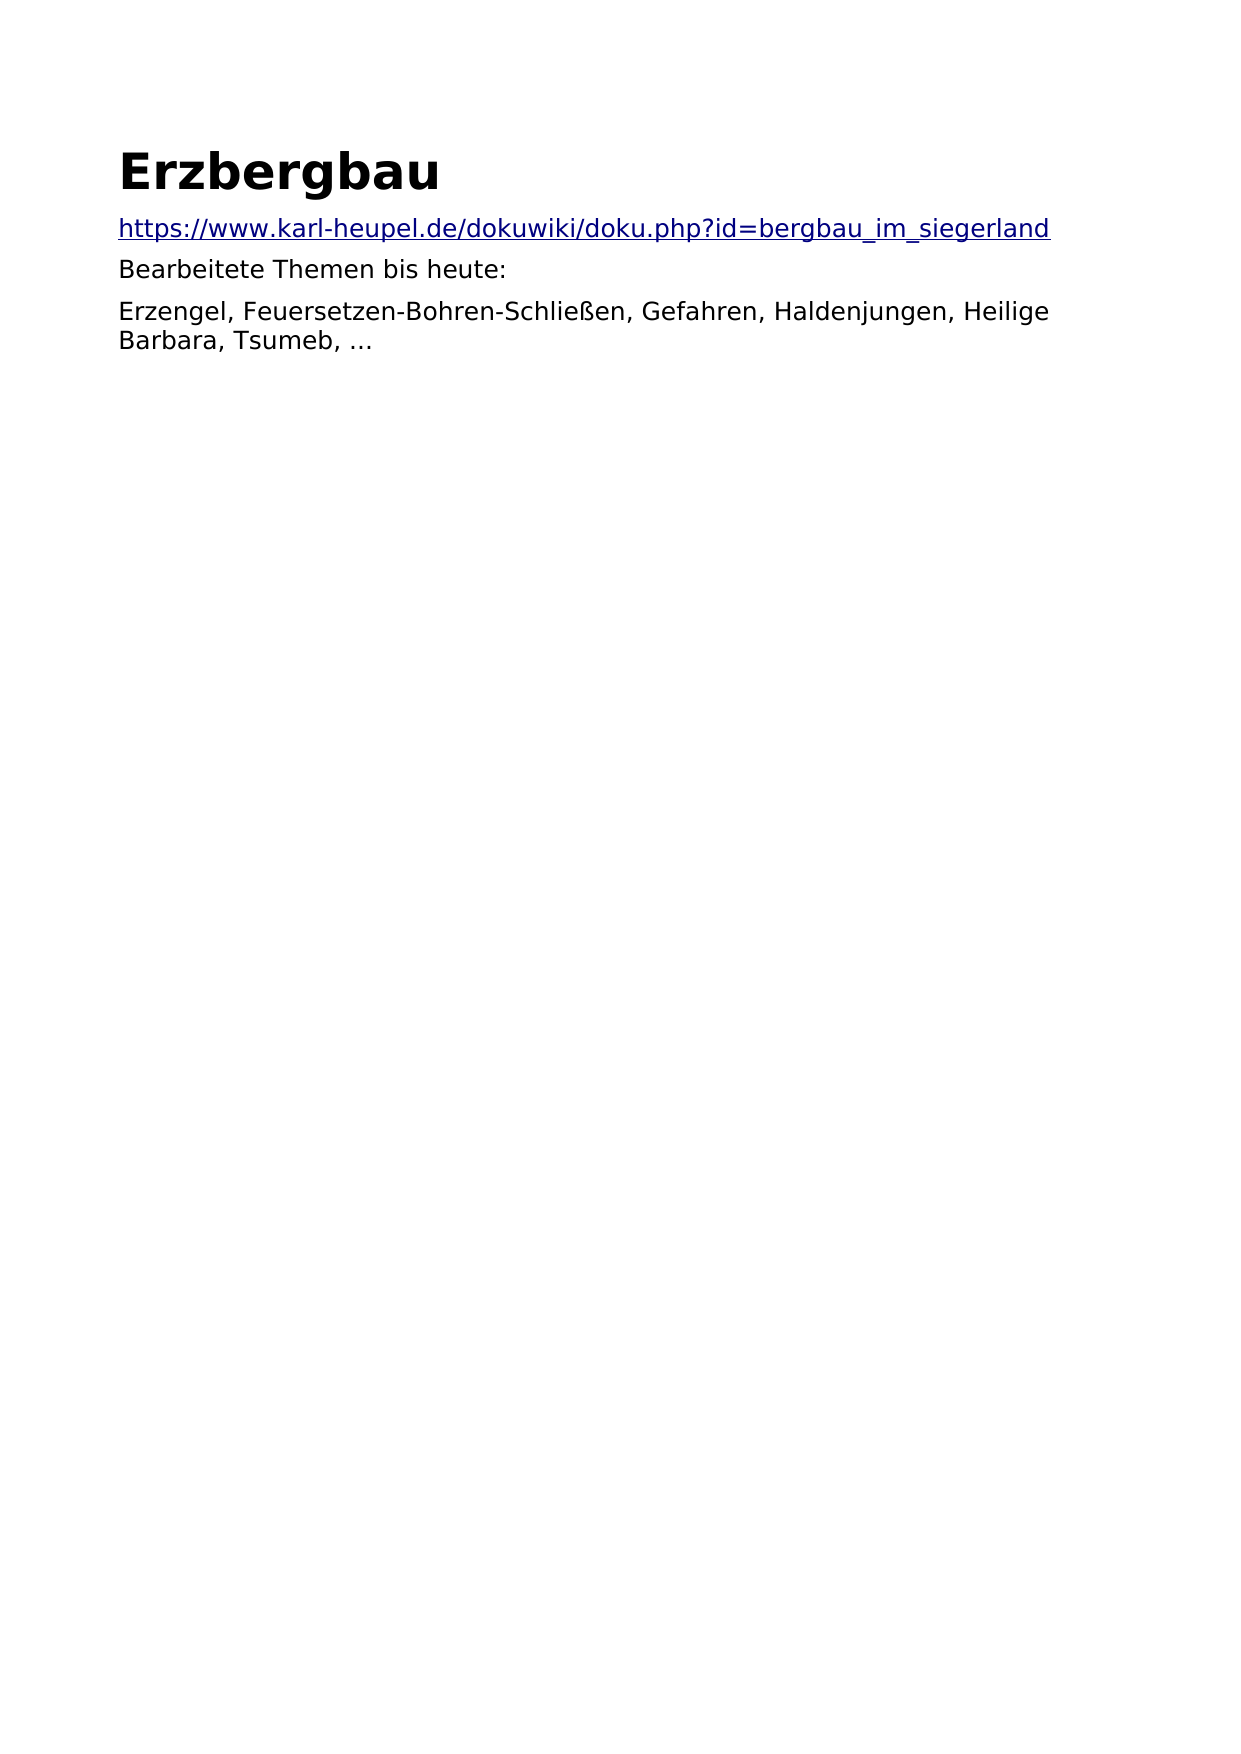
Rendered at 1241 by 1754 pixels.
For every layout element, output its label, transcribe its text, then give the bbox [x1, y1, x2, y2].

text https://www.karl-heupel.de/dokuwiki/doku.php?id=bergbau_im_siegerland [118, 214, 1122, 243]
subtitle Erzbergbau [118, 143, 1122, 201]
text Bearbeitete Themen bis heute: [118, 256, 1122, 285]
text Erzengel, Feuersetzen-Bohren-Schließen, Gefahren, Haldenjungen, Heilige Barbara, Tsumeb, ... [118, 297, 1122, 356]
